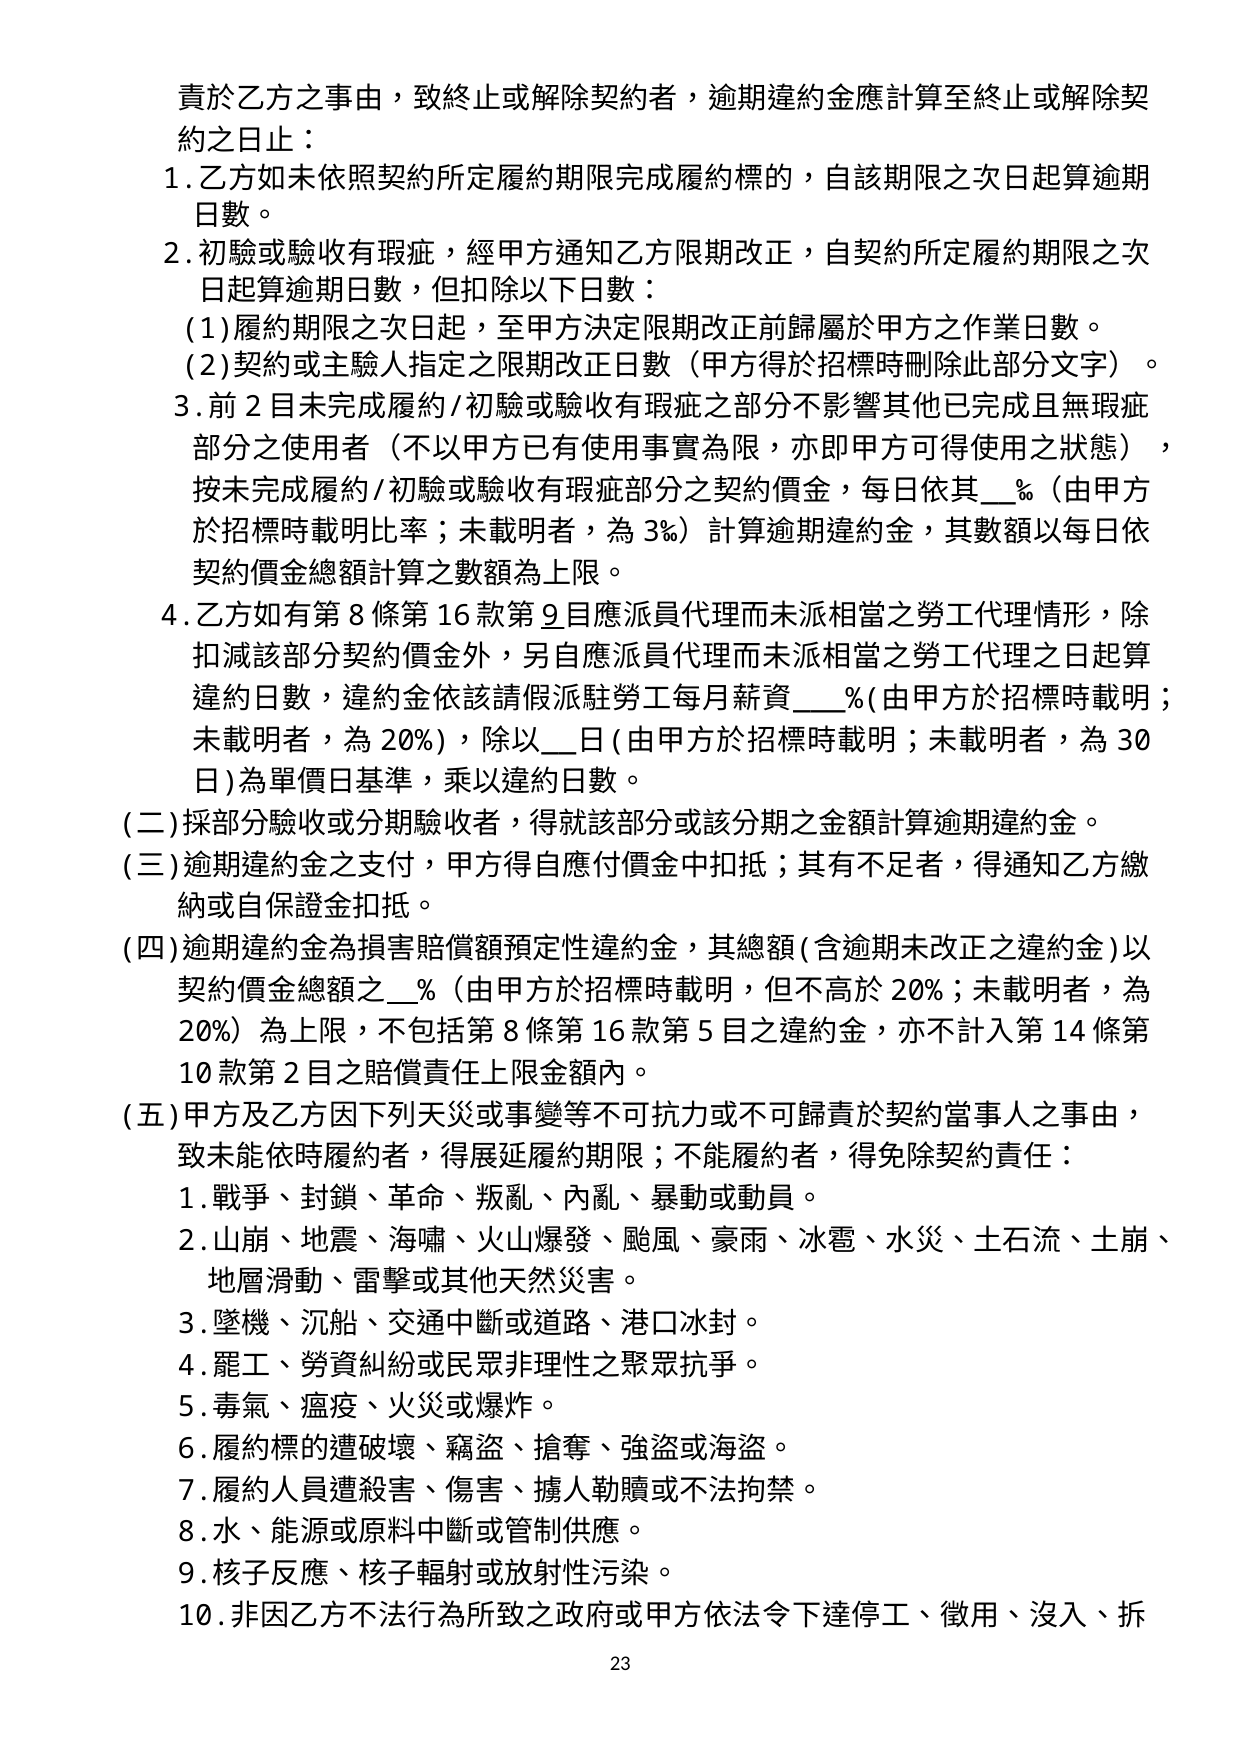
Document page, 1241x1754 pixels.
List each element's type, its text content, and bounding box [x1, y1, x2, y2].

text 5.毒氣、瘟疫、火災或爆炸。 [177, 1383, 1149, 1425]
text 3.前2目未完成履約/初驗或驗收有瑕疵之部分不影響其他已完成且無瑕疵部分之使用者（不以甲方已有使用事實為限，亦即甲方可得使用之狀態），按未完成履約/初驗或驗收有瑕疵部分之契約價金，每日依其__‰（由甲方於招標時載明比率；未載明者，為3‰）計算逾期違約金，其數額以每日依契約價金總額計算之數額為上限。 [118, 383, 1152, 592]
text 8.水、能源或原料中斷或管制供應。 [177, 1508, 1149, 1550]
text 1.乙方如未依照契約所定履約期限完成履約標的，自該期限之次日起算逾期日數。 [162, 158, 1152, 233]
text 10.非因乙方不法行為所致之政府或甲方依法令下達停工、徵用、沒入、拆 [177, 1592, 1149, 1633]
text 4.罷工、勞資糾紛或民眾非理性之聚眾抗爭。 [177, 1342, 1149, 1383]
text 7.履約人員遭殺害、傷害、擄人勒贖或不法拘禁。 [177, 1467, 1149, 1508]
text 2.山崩、地震、海嘯、火山爆發、颱風、豪雨、冰雹、水災、土石流、土崩、地層滑動、雷擊或其他天然災害。 [177, 1217, 1149, 1300]
text 6.履約標的遭破壞、竊盜、搶奪、強盜或海盜。 [177, 1425, 1149, 1467]
text 責於乙方之事由，致終止或解除契約者，逾期違約金應計算至終止或解除契約之日止： [118, 75, 1152, 158]
text (1)履約期限之次日起，至甲方決定限期改正前歸屬於甲方之作業日數。 [181, 308, 1152, 346]
text (四)逾期違約金為損害賠償額預定性違約金，其總額(含逾期未改正之違約金)以契約價金總額之 %（由甲方於招標時載明，但不高於20%；未載明者，為20%）為上限，不包括第8條第16款第5目之違約金，亦不計入第14條第10款第2目之賠償責任上限金額內。 [118, 925, 1152, 1092]
text 3.墜機、沉船、交通中斷或道路、港口冰封。 [177, 1300, 1149, 1342]
text 1.戰爭、封鎖、革命、叛亂、內亂、暴動或動員。 [177, 1175, 1149, 1217]
text (2)契約或主驗人指定之限期改正日數（甲方得於招標時刪除此部分文字）。 [181, 346, 1152, 383]
text 9.核子反應、核子輻射或放射性污染。 [177, 1550, 1149, 1592]
text (三)逾期違約金之支付，甲方得自應付價金中扣抵；其有不足者，得通知乙方繳納或自保證金扣抵。 [118, 842, 1152, 925]
text 2.初驗或驗收有瑕疵，經甲方通知乙方限期改正，自契約所定履約期限之次日起算逾期日數，但扣除以下日數： [162, 233, 1152, 308]
text (五)甲方及乙方因下列天災或事變等不可抗力或不可歸責於契約當事人之事由，致未能依時履約者，得展延履約期限；不能履約者，得免除契約責任： [118, 1092, 1152, 1175]
text (二)採部分驗收或分期驗收者，得就該部分或該分期之金額計算逾期違約金。 [118, 800, 1152, 842]
text 4.乙方如有第8條第16款第9目應派員代理而未派相當之勞工代理情形，除扣減該部分契約價金外，另自應派員代理而未派相當之勞工代理之日起算違約日數，違約金依該請假派駐勞工每月薪資___%(由甲方於招標時載明；未載明者，為20%)，除以__日(由甲方於招標時載明；未載明者，為30日)為單價日基準，乘以違約日數。 [160, 592, 1152, 800]
